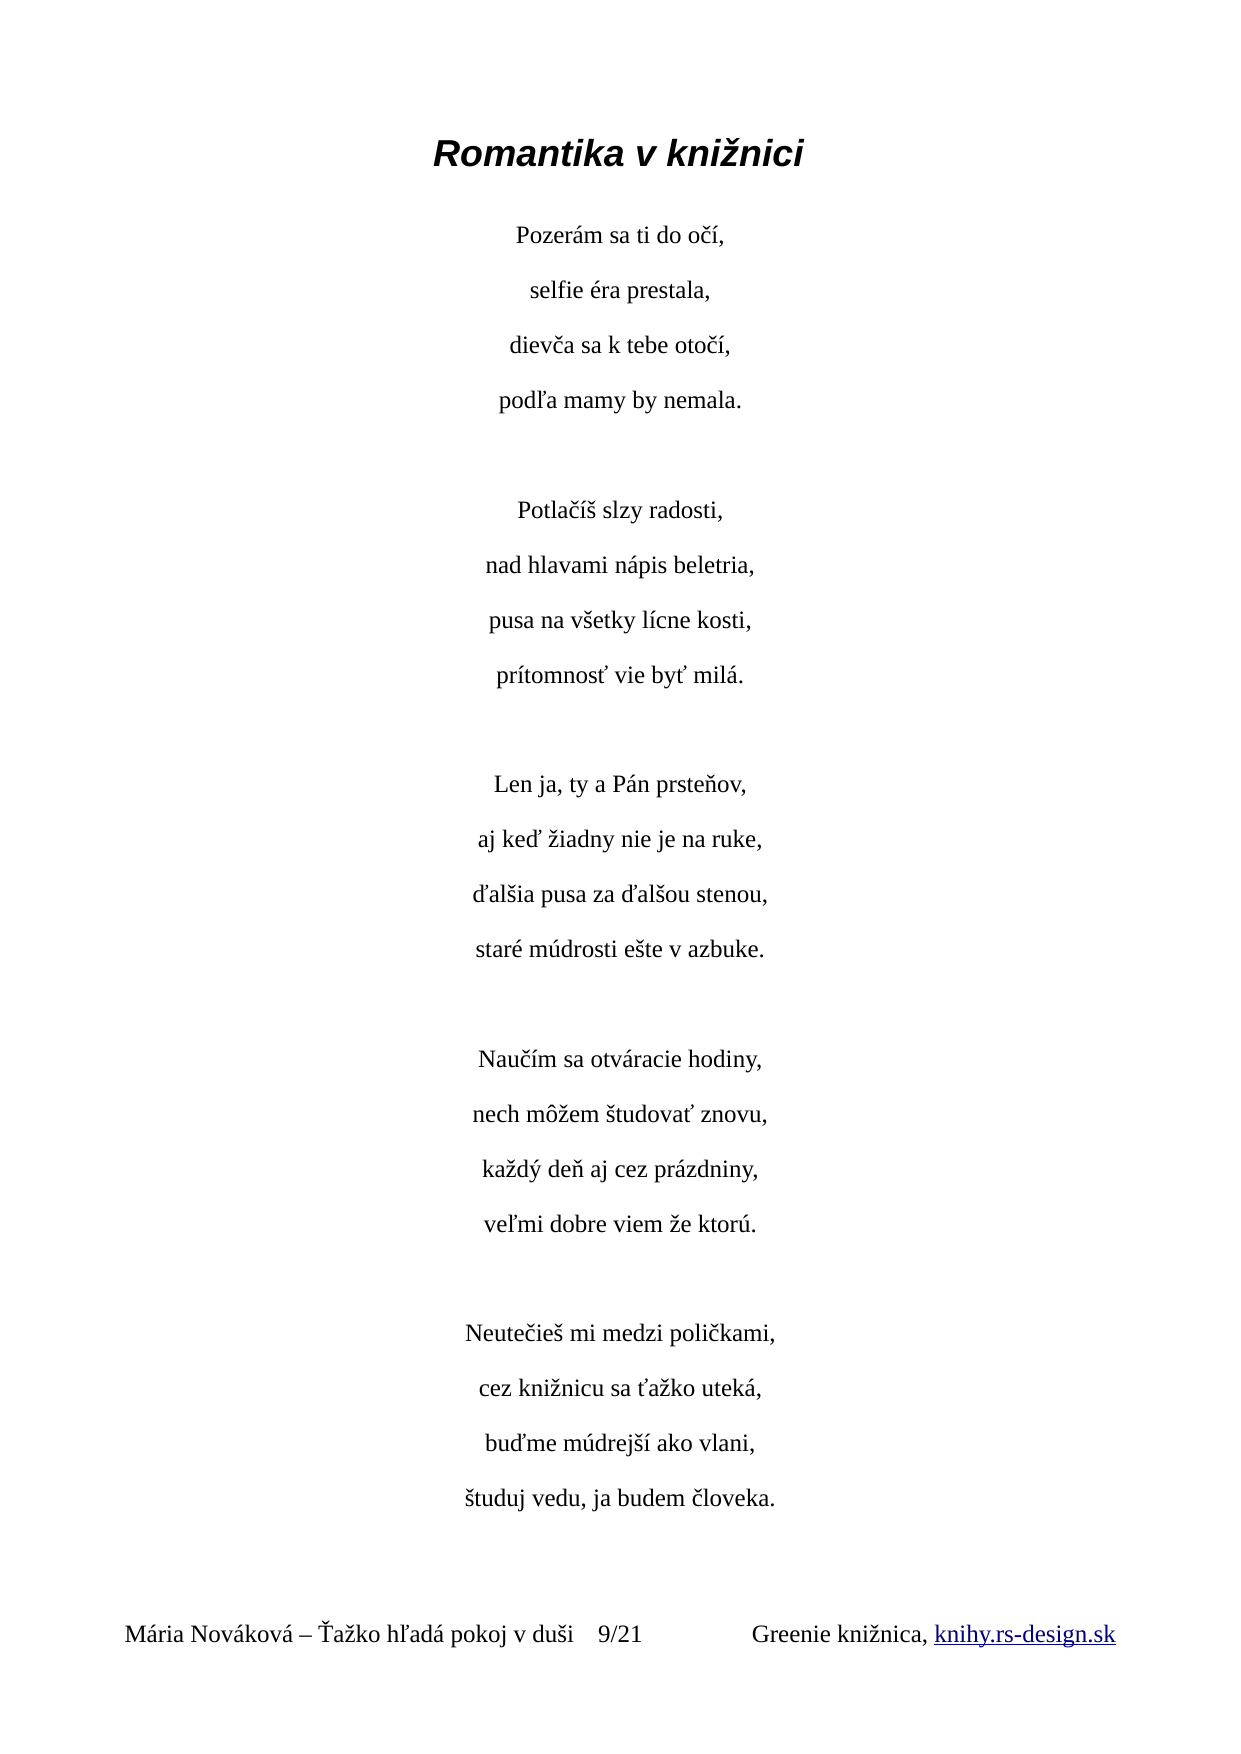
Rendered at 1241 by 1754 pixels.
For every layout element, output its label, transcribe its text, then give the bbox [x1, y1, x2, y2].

text staré múdrosti ešte v azbuke. [106, 934, 1134, 963]
text študuj vedu, ja budem človeka. [106, 1483, 1134, 1512]
text veľmi dobre viem že ktorú. [106, 1209, 1134, 1237]
text Potlačíš slzy radosti, [106, 495, 1134, 524]
subtitle Romantika v knižnici [106, 131, 1134, 174]
text nech môžem študovať znovu, [106, 1099, 1134, 1128]
text ďalšia pusa za ďalšou stenou, [106, 879, 1134, 908]
text prítomnosť vie byť milá. [106, 660, 1134, 688]
text Neutečieš mi medzi poličkami, [106, 1318, 1134, 1347]
text nad hlavami nápis beletria, [106, 550, 1134, 579]
text cez knižnicu sa ťažko uteká, [106, 1373, 1134, 1402]
text Pozerám sa ti do očí, [106, 221, 1134, 249]
text pusa na všetky lícne kosti, [106, 605, 1134, 633]
text Len ja, ty a Pán prsteňov, [106, 769, 1134, 798]
text každý deň aj cez prázdniny, [106, 1154, 1134, 1182]
text selfie éra prestala, [106, 275, 1134, 304]
text Naučím sa otváracie hodiny, [106, 1044, 1134, 1073]
text buďme múdrejší ako vlani, [106, 1428, 1134, 1457]
text aj keď žiadny nie je na ruke, [106, 824, 1134, 853]
text dievča sa k tebe otočí, [106, 330, 1134, 359]
text podľa mamy by nemala. [106, 385, 1134, 414]
